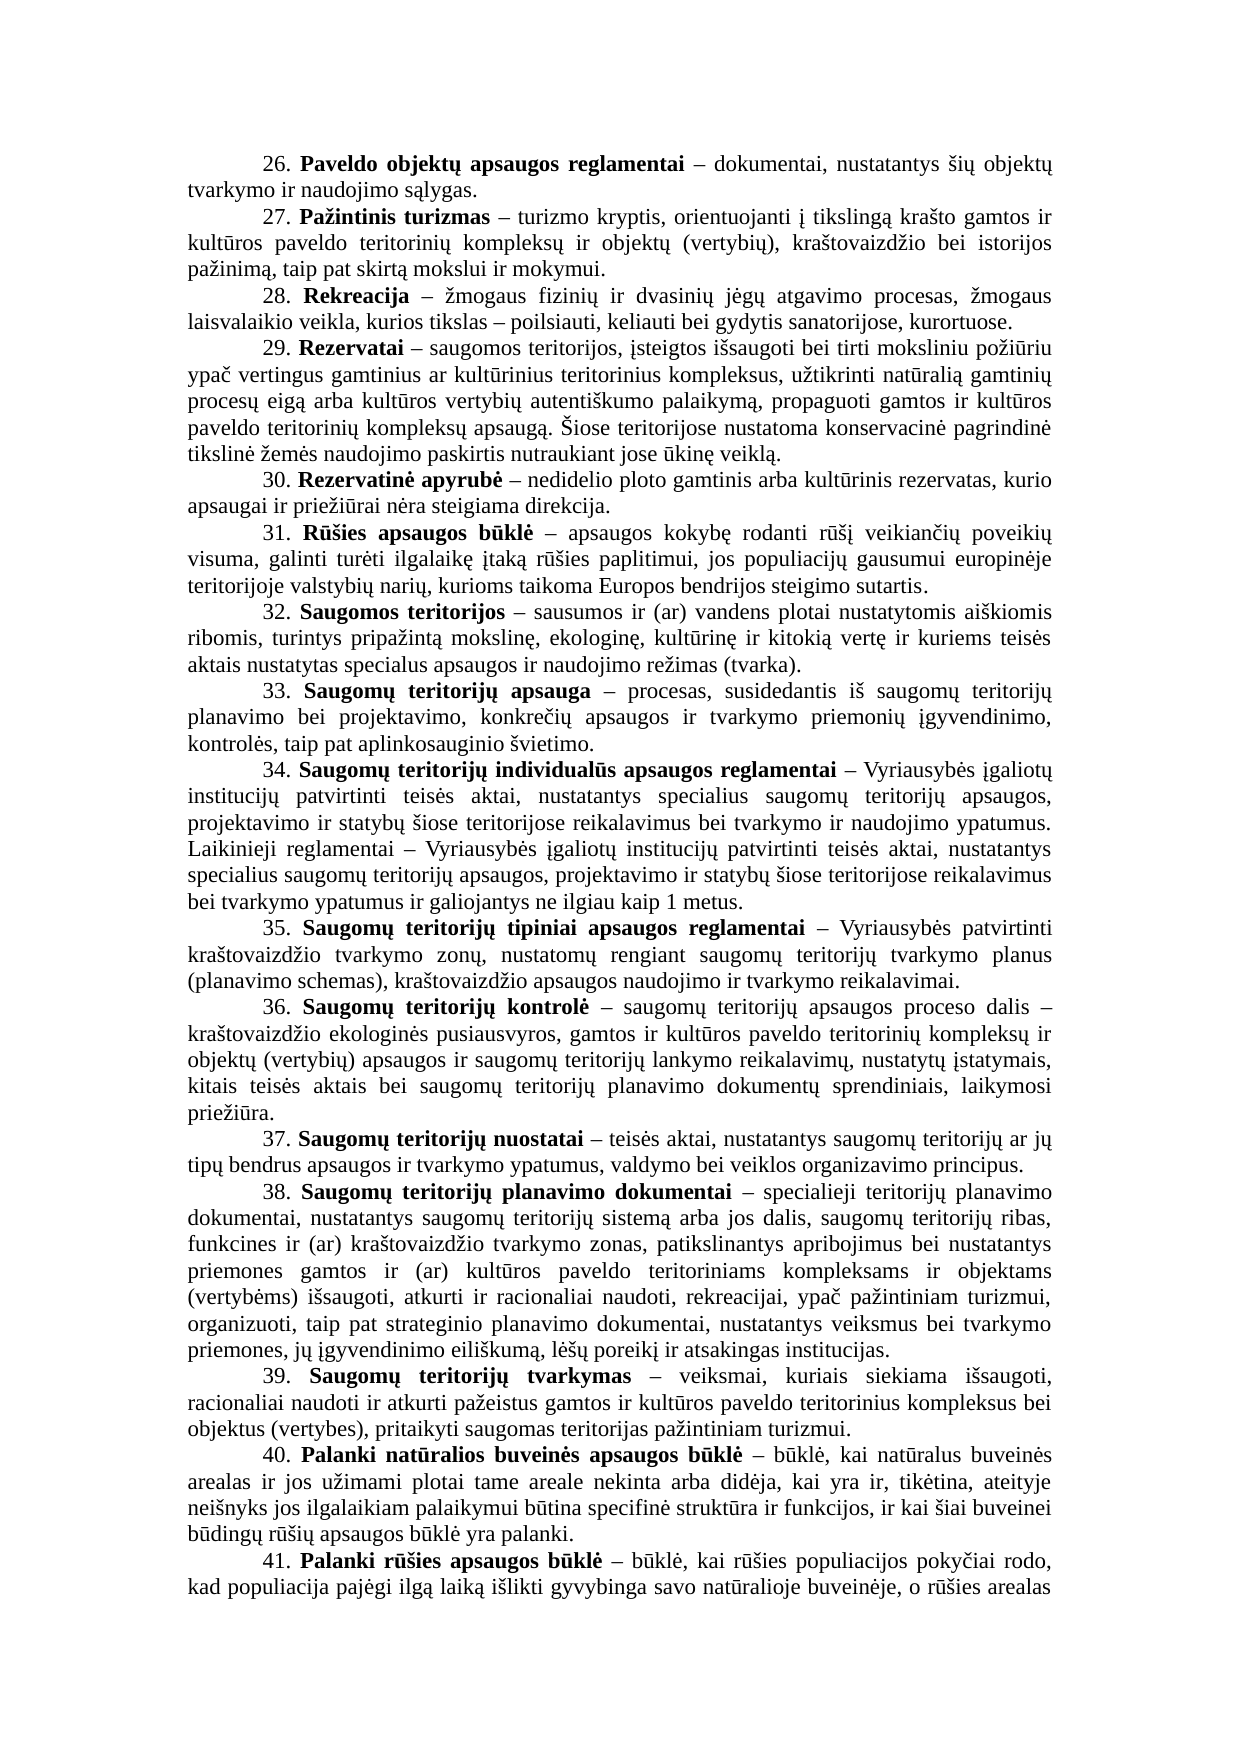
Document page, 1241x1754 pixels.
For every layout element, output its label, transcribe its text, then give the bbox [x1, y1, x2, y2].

text 34. Saugomų teritorijų individualūs apsaugos reglamentai – Vyriausybės įgaliotų institucijų patvirtinti teisės aktai, nustatantys specialius saugomų teritorijų apsaugos, projektavimo ir statybų šiose teritorijose reikalavimus bei tvarkymo ir naudojimo ypatumus. Laikinieji reglamentai – Vyriausybės įgaliotų institucijų patvirtinti teisės aktai, nustatantys specialius saugomų teritorijų apsaugos, projektavimo ir statybų šiose teritorijose reikalavimus bei tvarkymo ypatumus ir galiojantys ne ilgiau kaip 1 metus. [187, 756, 1053, 914]
text 41. Palanki rūšies apsaugos būklė – būklė, kai rūšies populiacijos pokyčiai rodo, kad populiacija pajėgi ilgą laiką išlikti gyvybinga savo natūralioje buveinėje, o rūšies arealas [187, 1547, 1053, 1599]
text 32. Saugomos teritorijos – sausumos ir (ar) vandens plotai nustatytomis aiškiomis ribomis, turintys pripažintą mokslinę, ekologinę, kultūrinę ir kitokią vertę ir kuriems teisės aktais nustatytas specialus apsaugos ir naudojimo režimas (tvarka). [187, 598, 1053, 677]
text 31. Rūšies apsaugos būklė – apsaugos kokybę rodanti rūšį veikiančių poveikių visuma, galinti turėti ilgalaikę įtaką rūšies paplitimui, jos populiacijų gausumui europinėje teritorijoje valstybių narių, kurioms taikoma Europos bendrijos steigimo sutartis. [187, 519, 1053, 598]
text 28. Rekreacija – žmogaus fizinių ir dvasinių jėgų atgavimo procesas, žmogaus laisvalaikio veikla, kurios tikslas – poilsiauti, keliauti bei gydytis sanatorijose, kurortuose. [187, 282, 1053, 334]
text 35. Saugomų teritorijų tipiniai apsaugos reglamentai – Vyriausybės patvirtinti kraštovaizdžio tvarkymo zonų, nustatomų rengiant saugomų teritorijų tvarkymo planus (planavimo schemas), kraštovaizdžio apsaugos naudojimo ir tvarkymo reikalavimai. [187, 914, 1053, 993]
text 26. Paveldo objektų apsaugos reglamentai – dokumentai, nustatantys šių objektų tvarkymo ir naudojimo sąlygas. [187, 150, 1053, 203]
text 39. Saugomų teritorijų tvarkymas – veiksmai, kuriais siekiama išsaugoti, racionaliai naudoti ir atkurti pažeistus gamtos ir kultūros paveldo teritorinius kompleksus bei objektus (vertybes), pritaikyti saugomas teritorijas pažintiniam turizmui. [187, 1362, 1053, 1441]
text 30. Rezervatinė apyrubė – nedidelio ploto gamtinis arba kultūrinis rezervatas, kurio apsaugai ir priežiūrai nėra steigiama direkcija. [187, 466, 1053, 519]
text 36. Saugomų teritorijų kontrolė – saugomų teritorijų apsaugos proceso dalis – kraštovaizdžio ekologinės pusiausvyros, gamtos ir kultūros paveldo teritorinių kompleksų ir objektų (vertybių) apsaugos ir saugomų teritorijų lankymo reikalavimų, nustatytų įstatymais, kitais teisės aktais bei saugomų teritorijų planavimo dokumentų sprendiniais, laikymosi priežiūra. [187, 993, 1053, 1125]
text 33. Saugomų teritorijų apsauga – procesas, susidedantis iš saugomų teritorijų planavimo bei projektavimo, konkrečių apsaugos ir tvarkymo priemonių įgyvendinimo, kontrolės, taip pat aplinkosauginio švietimo. [187, 677, 1053, 756]
text 27. Pažintinis turizmas – turizmo kryptis, orientuojanti į tikslingą krašto gamtos ir kultūros paveldo teritorinių kompleksų ir objektų (vertybių), kraštovaizdžio bei istorijos pažinimą, taip pat skirtą mokslui ir mokymui. [187, 203, 1053, 282]
text 37. Saugomų teritorijų nuostatai – teisės aktai, nustatantys saugomų teritorijų ar jų tipų bendrus apsaugos ir tvarkymo ypatumus, valdymo bei veiklos organizavimo principus. [187, 1125, 1053, 1178]
text 40. Palanki natūralios buveinės apsaugos būklė – būklė, kai natūralus buveinės arealas ir jos užimami plotai tame areale nekinta arba didėja, kai yra ir, tikėtina, ateityje neišnyks jos ilgalaikiam palaikymui būtina specifinė struktūra ir funkcijos, ir kai šiai buveinei būdingų rūšių apsaugos būklė yra palanki. [187, 1441, 1053, 1547]
text 29. Rezervatai – saugomos teritorijos, įsteigtos išsaugoti bei tirti moksliniu požiūriu ypač vertingus gamtinius ar kultūrinius teritorinius kompleksus, užtikrinti natūralią gamtinių procesų eigą arba kultūros vertybių autentiškumo palaikymą, propaguoti gamtos ir kultūros paveldo teritorinių kompleksų apsaugą. Šiose teritorijose nustatoma konservacinė pagrindinė tikslinė žemės naudojimo paskirtis nutraukiant jose ūkinę veiklą. [187, 334, 1053, 466]
text 38. Saugomų teritorijų planavimo dokumentai – specialieji teritorijų planavimo dokumentai, nustatantys saugomų teritorijų sistemą arba jos dalis, saugomų teritorijų ribas, funkcines ir (ar) kraštovaizdžio tvarkymo zonas, patikslinantys apribojimus bei nustatantys priemones gamtos ir (ar) kultūros paveldo teritoriniams kompleksams ir objektams (vertybėms) išsaugoti, atkurti ir racionaliai naudoti, rekreacijai, ypač pažintiniam turizmui, organizuoti, taip pat strateginio planavimo dokumentai, nustatantys veiksmus bei tvarkymo priemones, jų įgyvendinimo eiliškumą, lėšų poreikį ir atsakingas institucijas. [187, 1178, 1053, 1362]
